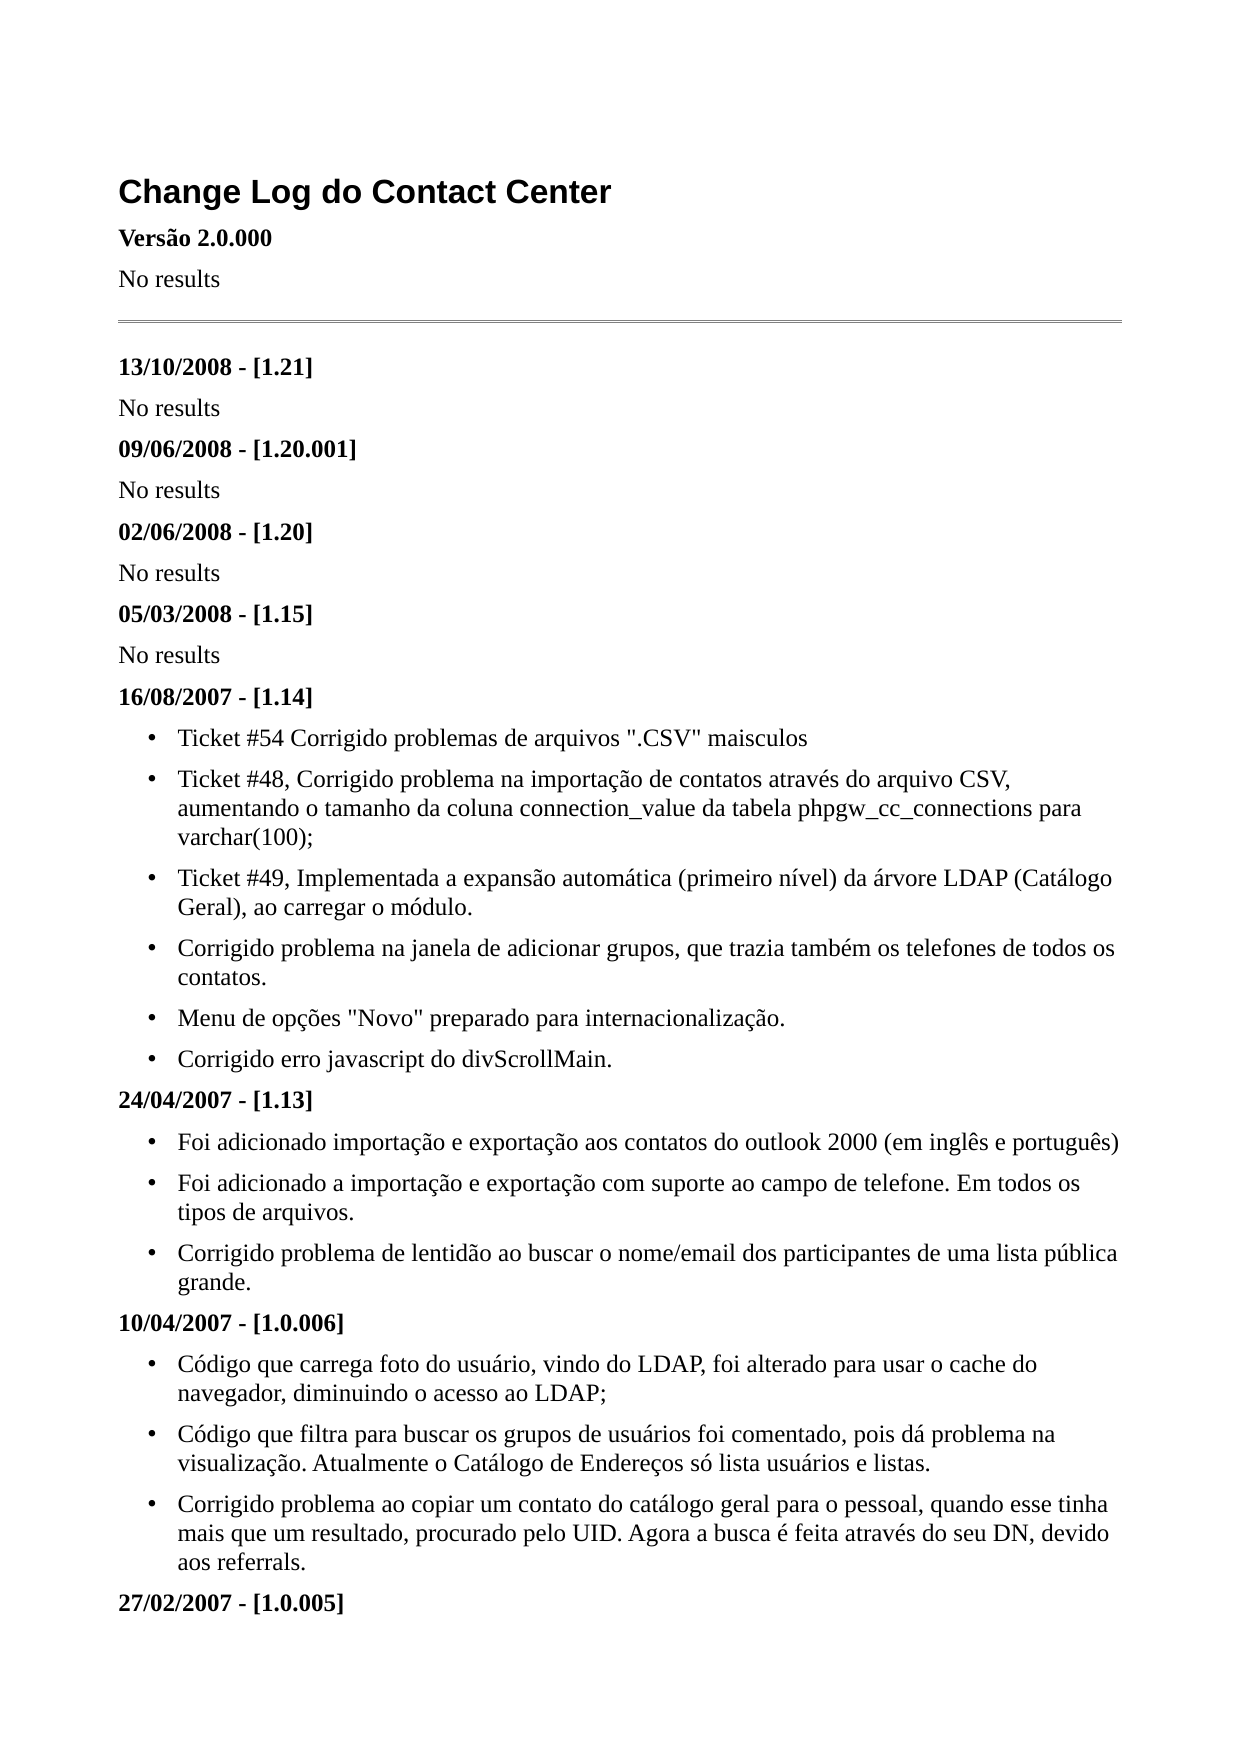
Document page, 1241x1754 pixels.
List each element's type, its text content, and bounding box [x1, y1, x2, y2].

subtitle Change Log do Contact Center [118, 172, 1122, 211]
text 10/04/2007 - [1.0.006] [118, 1308, 1122, 1337]
text No results [118, 640, 1122, 669]
text Versão 2.0.000 [118, 223, 1122, 252]
list Código que filtra para buscar os grupos de usuários foi comentado, pois dá problema na visualização. Atualmente o Catálogo de Endereços só lista usuários e listas. [148, 1419, 1122, 1477]
text No results [118, 475, 1122, 504]
list Corrigido problema ao copiar um contato do catálogo geral para o pessoal, quando esse tinha mais que um resultado, procurado pelo UID. Agora a busca é feita através do seu DN, devido aos referrals. [148, 1489, 1122, 1575]
text 13/10/2008 - [1.21] [118, 352, 1122, 380]
text 09/06/2008 - [1.20.001] [118, 434, 1122, 463]
list Ticket #49, Implementada a expansão automática (primeiro nível) da árvore LDAP (Catálogo Geral), ao carregar o módulo. [148, 863, 1122, 920]
list Corrigido problema de lentidão ao buscar o nome/email dos participantes de uma lista pública grande. [148, 1238, 1122, 1295]
list Ticket #48, Corrigido problema na importação de contatos através do arquivo CSV, aumentando o tamanho da coluna connection_value da tabela phpgw_cc_connections para varchar(100); [148, 764, 1122, 850]
text No results [118, 264, 1122, 293]
text 24/04/2007 - [1.13] [118, 1085, 1122, 1114]
list Ticket #54 Corrigido problemas de arquivos ".CSV" maisculos [148, 723, 1122, 752]
list Menu de opções "Novo" preparado para internacionalização. [148, 1003, 1122, 1032]
list Corrigido erro javascript do divScrollMain. [148, 1044, 1122, 1073]
list Foi adicionado a importação e exportação com suporte ao campo de telefone. Em todos os tipos de arquivos. [148, 1168, 1122, 1225]
list Foi adicionado importação e exportação aos contatos do outlook 2000 (em inglês e português) [148, 1127, 1122, 1155]
list Corrigido problema na janela de adicionar grupos, que trazia também os telefones de todos os contatos. [148, 933, 1122, 990]
text 27/02/2007 - [1.0.005] [118, 1588, 1122, 1617]
text No results [118, 558, 1122, 587]
list Código que carrega foto do usuário, vindo do LDAP, foi alterado para usar o cache do navegador, diminuindo o acesso ao LDAP; [148, 1349, 1122, 1407]
text No results [118, 393, 1122, 422]
text 02/06/2008 - [1.20] [118, 517, 1122, 545]
text 05/03/2008 - [1.15] [118, 599, 1122, 628]
text 16/08/2007 - [1.14] [118, 682, 1122, 710]
